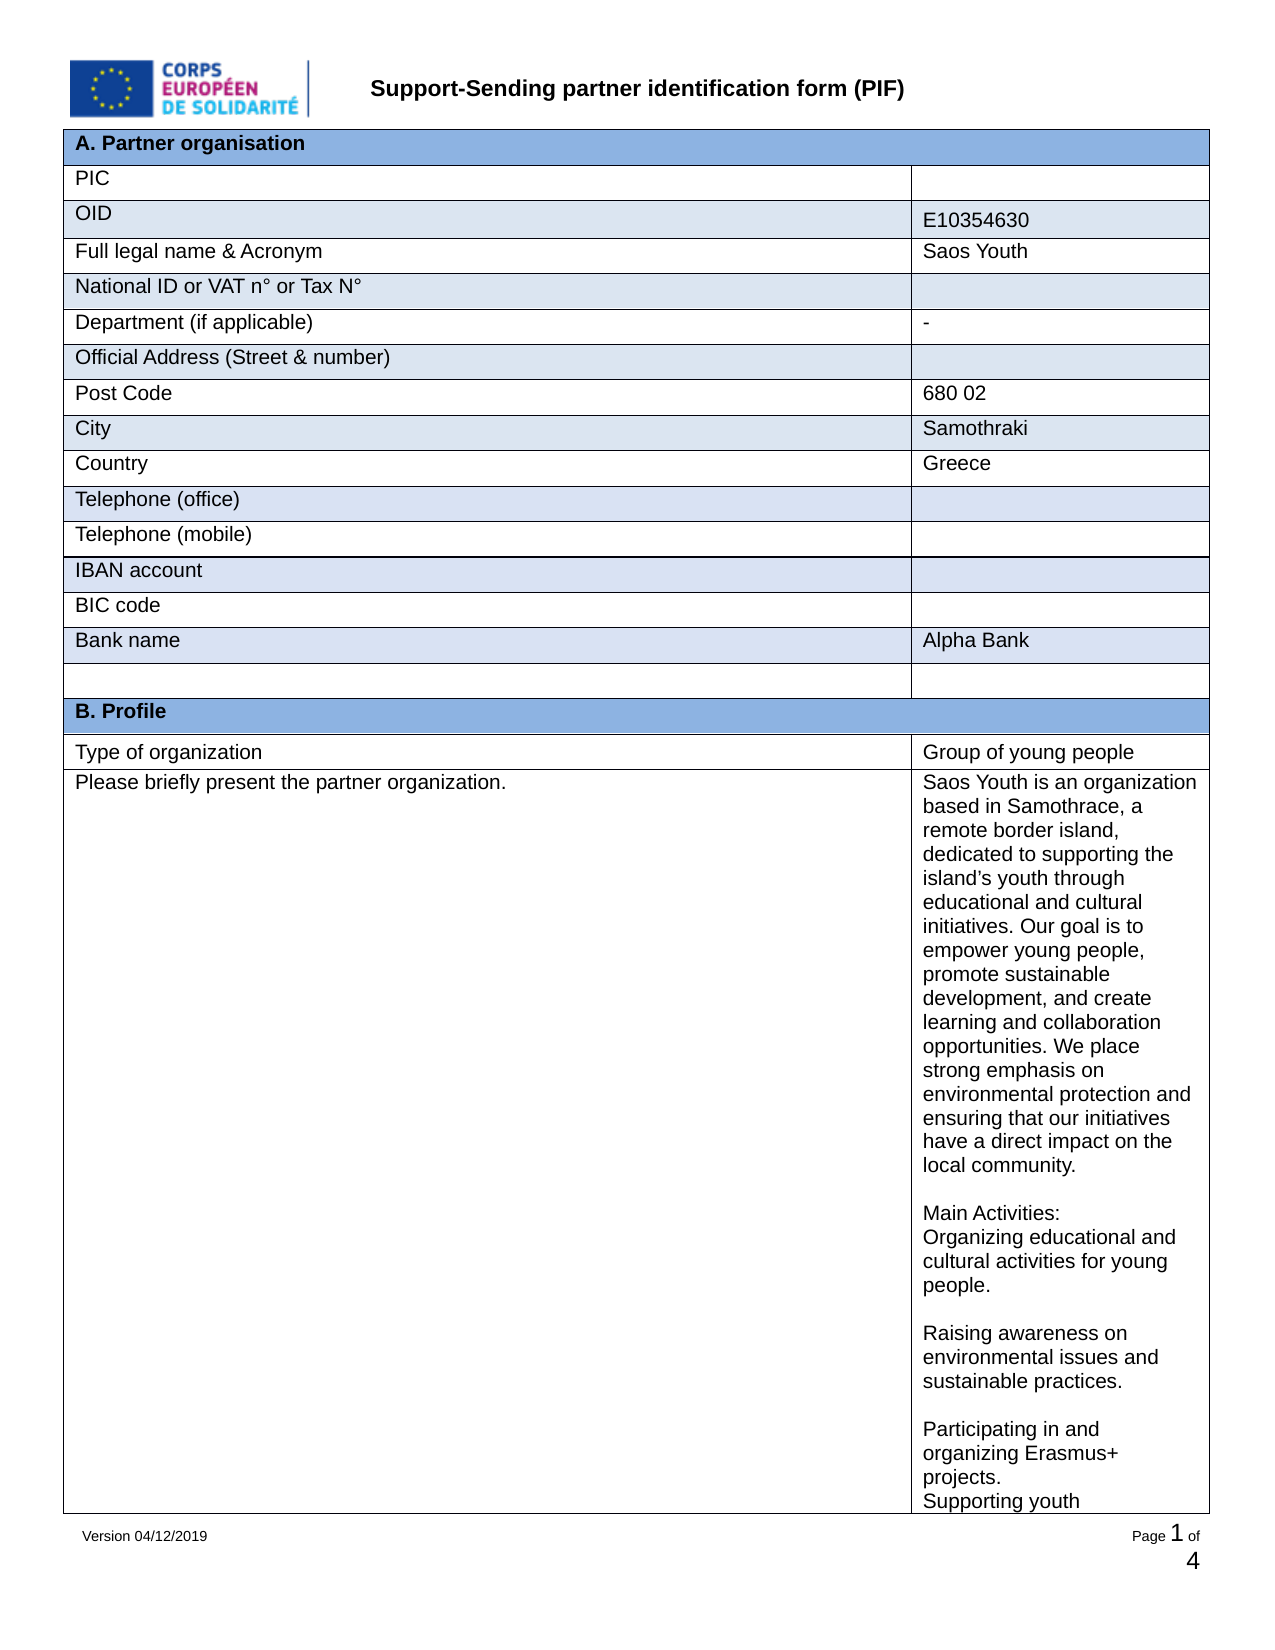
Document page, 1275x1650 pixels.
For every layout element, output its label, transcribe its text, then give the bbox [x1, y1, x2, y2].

table_cell OID [64, 201, 911, 238]
table_cell Greece [912, 451, 1209, 486]
table_cell Group of young people [912, 735, 1209, 769]
table_cell Type of organization [64, 735, 911, 769]
table_cell Saos Youth [912, 239, 1209, 273]
table_cell Alpha Bank [912, 628, 1209, 663]
text [155, 75, 306, 101]
table_cell Official Address (Street & number) [64, 345, 911, 379]
table_cell Post Code [64, 380, 911, 415]
table_cell Department (if applicable) [64, 310, 911, 344]
table_cell 680 02 [912, 380, 1209, 415]
table_cell BIC code [64, 593, 911, 627]
table_cell [912, 166, 1209, 200]
table_cell [912, 522, 1209, 556]
table_cell [64, 664, 911, 698]
table_cell Samothraki [912, 416, 1209, 450]
table_cell [912, 487, 1209, 521]
table_cell National ID or VAT n° or Tax N° [64, 274, 911, 308]
table_cell [912, 558, 1209, 592]
table_cell [912, 664, 1209, 698]
table_cell Bank name [64, 628, 911, 663]
table_cell PIC [64, 166, 911, 200]
table_cell Telephone (mobile) [64, 522, 911, 556]
table_cell Telephone (office) [64, 487, 911, 521]
table_cell Country [64, 451, 911, 486]
table_cell Please briefly present the partner organization. [64, 770, 911, 1513]
table_cell [912, 593, 1209, 627]
text Support-Sending partner identification form (PIF) [310, 75, 1200, 101]
table_header A. Partner organisation [64, 130, 1209, 165]
table_cell B. Profile [64, 699, 1209, 733]
table_cell [912, 274, 1209, 308]
table_cell [912, 345, 1209, 379]
table_cell - [912, 310, 1209, 344]
table_cell IBAN account [64, 558, 911, 592]
table_cell Saos Youth is an organization based in Samothrace, a remote border island, dedicated to supporting the island’s youth through educational and cultural initiatives. Our goal is to empower young people, promote sustainable development, and create learning and collaboration opportunities. We place strong emphasis on environmental protection and ensuring that our initiatives have a direct impact on the local community. Main Activities: Organizing educational and cultural activities for young people. Raising awareness on environmental issues and sustainable practices. Participating in and organizing Erasmus+ projects. Supporting youth [912, 770, 1209, 1513]
table_cell Full legal name & Acronym [64, 239, 911, 273]
table_cell City [64, 416, 911, 450]
table_cell E10354630 [912, 201, 1209, 238]
